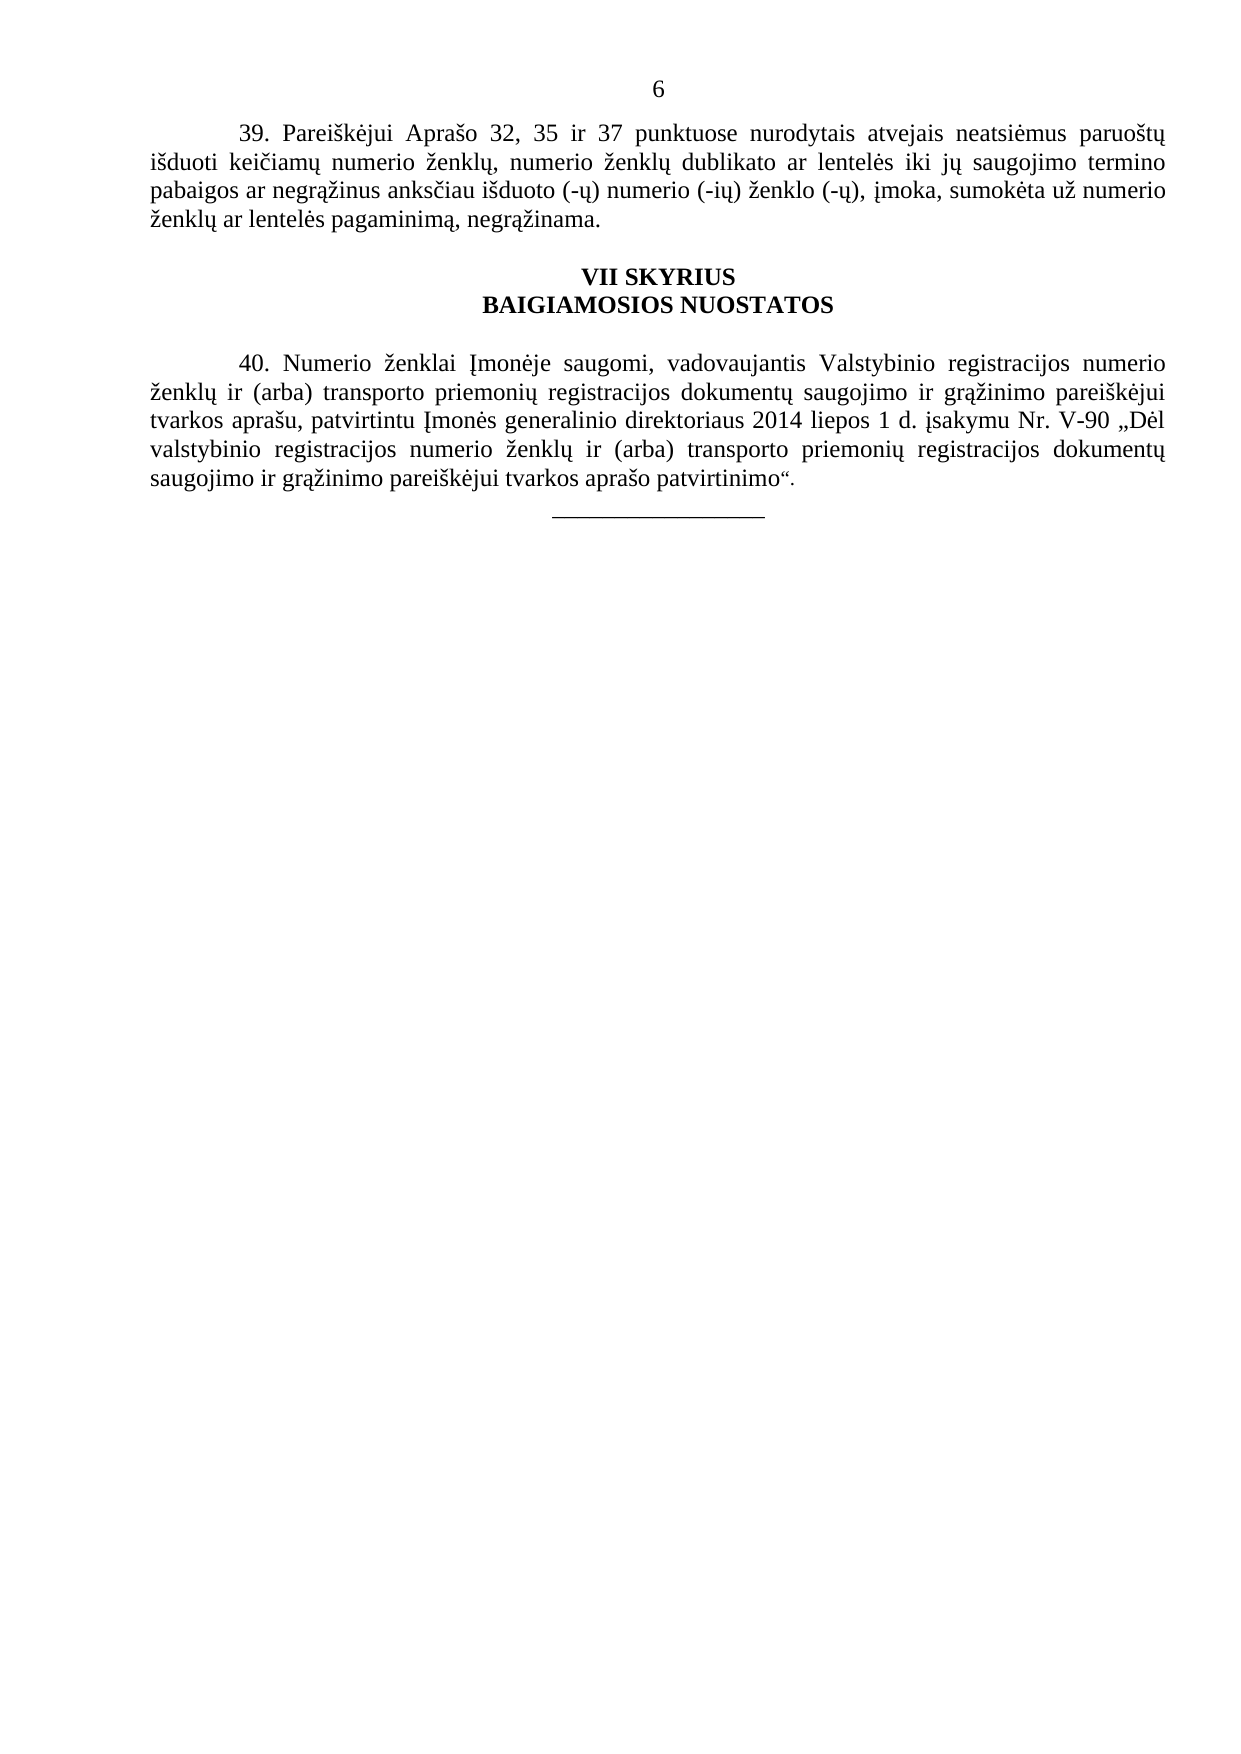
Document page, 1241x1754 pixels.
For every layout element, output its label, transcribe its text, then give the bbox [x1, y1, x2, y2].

text _________________ [150, 492, 1166, 521]
text 40. Numerio ženklai Įmonėje saugomi, vadovaujantis Valstybinio registracijos numerio ženklų ir (arba) transporto priemonių registracijos dokumentų saugojimo ir grąžinimo pareiškėjui tvarkos aprašu, patvirtintu Įmonės generalinio direktoriaus 2014 liepos 1 d. įsakymu Nr. V-90 „Dėl valstybinio registracijos numerio ženklų ir (arba) transporto priemonių registracijos dokumentų saugojimo ir grąžinimo pareiškėjui tvarkos aprašo patvirtinimo“. [150, 348, 1166, 492]
text VII SKYRIUS [150, 262, 1166, 291]
text BAIGIAMOSIOS NUOSTATOS [150, 291, 1166, 319]
text 39. Pareiškėjui Aprašo 32, 35 ir 37 punktuose nurodytais atvejais neatsiėmus paruoštų išduoti keičiamų numerio ženklų, numerio ženklų dublikato ar lentelės iki jų saugojimo termino pabaigos ar negrąžinus anksčiau išduoto (-ų) numerio (-ių) ženklo (-ų), įmoka, sumokėta už numerio ženklų ar lentelės pagaminimą, negrąžinama. [150, 118, 1166, 233]
